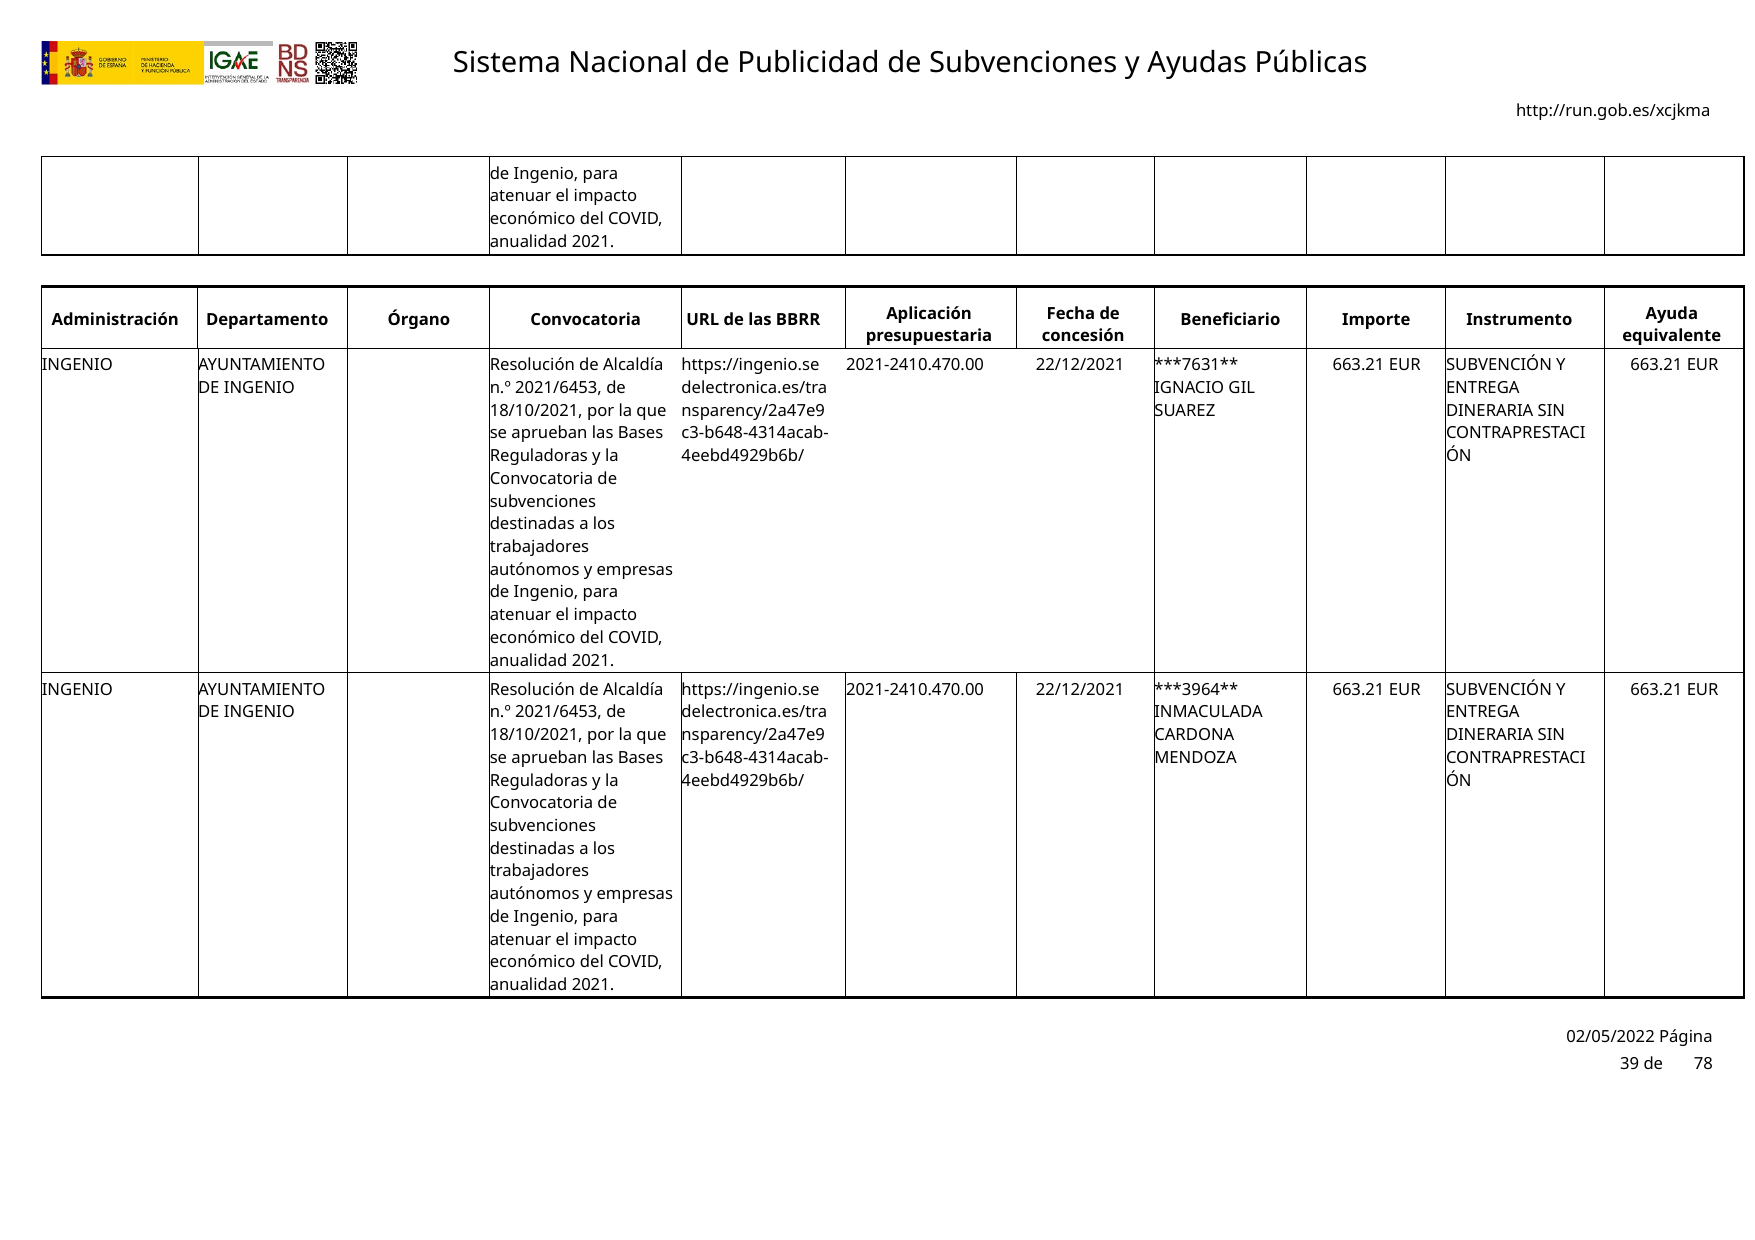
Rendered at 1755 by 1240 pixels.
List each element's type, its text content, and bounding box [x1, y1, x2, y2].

table_cell 663.21 EUR [1307, 673, 1445, 996]
table_cell [348, 157, 489, 253]
table_cell 663.21 EUR [1605, 673, 1743, 996]
table_cell ***3964** INMACULADA CARDONA MENDOZA [1155, 673, 1306, 996]
table_header URL de las BBRR [682, 288, 845, 348]
table_header Administración [42, 288, 197, 348]
table_header Fecha de concesión [1017, 288, 1154, 348]
table_header Ayuda equivalente [1605, 288, 1743, 348]
table_cell 22/12/2021 [1017, 349, 1154, 672]
table_cell [1446, 157, 1604, 253]
table_cell 2021-2410.470.00 [846, 349, 1017, 672]
table_cell [682, 157, 845, 253]
table_cell [348, 349, 489, 672]
table_header Órgano [348, 288, 489, 348]
table_cell INGENIO [42, 349, 198, 672]
table_cell SUBVENCIÓN Y ENTREGA DINERARIA SIN CONTRAPRESTACI ÓN [1446, 673, 1604, 996]
table_header Convocatoria [490, 288, 681, 348]
table_cell [1017, 157, 1154, 253]
table_cell [348, 673, 489, 996]
table_cell AYUNTAMIENTO DE INGENIO [199, 673, 347, 996]
table_cell 22/12/2021 [1017, 673, 1154, 996]
table_cell https://ingenio.se delectronica.es/tra nsparency/2a47e9 c3-b648-4314acab- 4eebd4929b6b/ [681, 349, 846, 672]
table_cell INGENIO [42, 673, 198, 996]
table_cell [199, 157, 347, 253]
table_header Importe [1307, 288, 1445, 348]
table_cell Resolución de Alcaldía n.º 2021/6453, de 18/10/2021, por la que se aprueban las Bases Reguladoras y la Convocatoria de subvenciones destinadas a los trabajadores autónomos y empresas de Ingenio, para atenuar el impacto económico del COVID, anualidad 2021. [490, 673, 681, 996]
table_header Aplicación presupuestaria [846, 288, 1016, 348]
table_header Beneficiario [1155, 288, 1306, 348]
table_cell https://ingenio.se delectronica.es/tra nsparency/2a47e9 c3-b648-4314acab- 4eebd4929b6b/ [682, 673, 845, 996]
table_header Departamento [198, 288, 347, 348]
table_cell SUBVENCIÓN Y ENTREGA DINERARIA SIN CONTRAPRESTACI ÓN [1446, 349, 1604, 672]
table_cell [1605, 157, 1743, 253]
table_cell AYUNTAMIENTO DE INGENIO [199, 349, 347, 672]
table_cell [1307, 157, 1445, 253]
table_header Instrumento [1446, 288, 1604, 348]
table_cell [42, 157, 198, 253]
table_cell Resolución de Alcaldía n.º 2021/6453, de 18/10/2021, por la que se aprueban las Bases Reguladoras y la Convocatoria de subvenciones destinadas a los trabajadores autónomos y empresas de Ingenio, para atenuar el impacto económico del COVID, anualidad 2021. [490, 349, 681, 672]
table_cell 663.21 EUR [1605, 349, 1743, 672]
table_cell ***7631** IGNACIO GIL SUAREZ [1155, 349, 1306, 672]
table_cell 663.21 EUR [1307, 349, 1445, 672]
table_cell [846, 157, 1016, 253]
table_cell 2021-2410.470.00 [846, 673, 1016, 996]
table_cell de Ingenio, para atenuar el impacto económico del COVID, anualidad 2021. [490, 157, 681, 253]
table_cell [1155, 157, 1306, 253]
